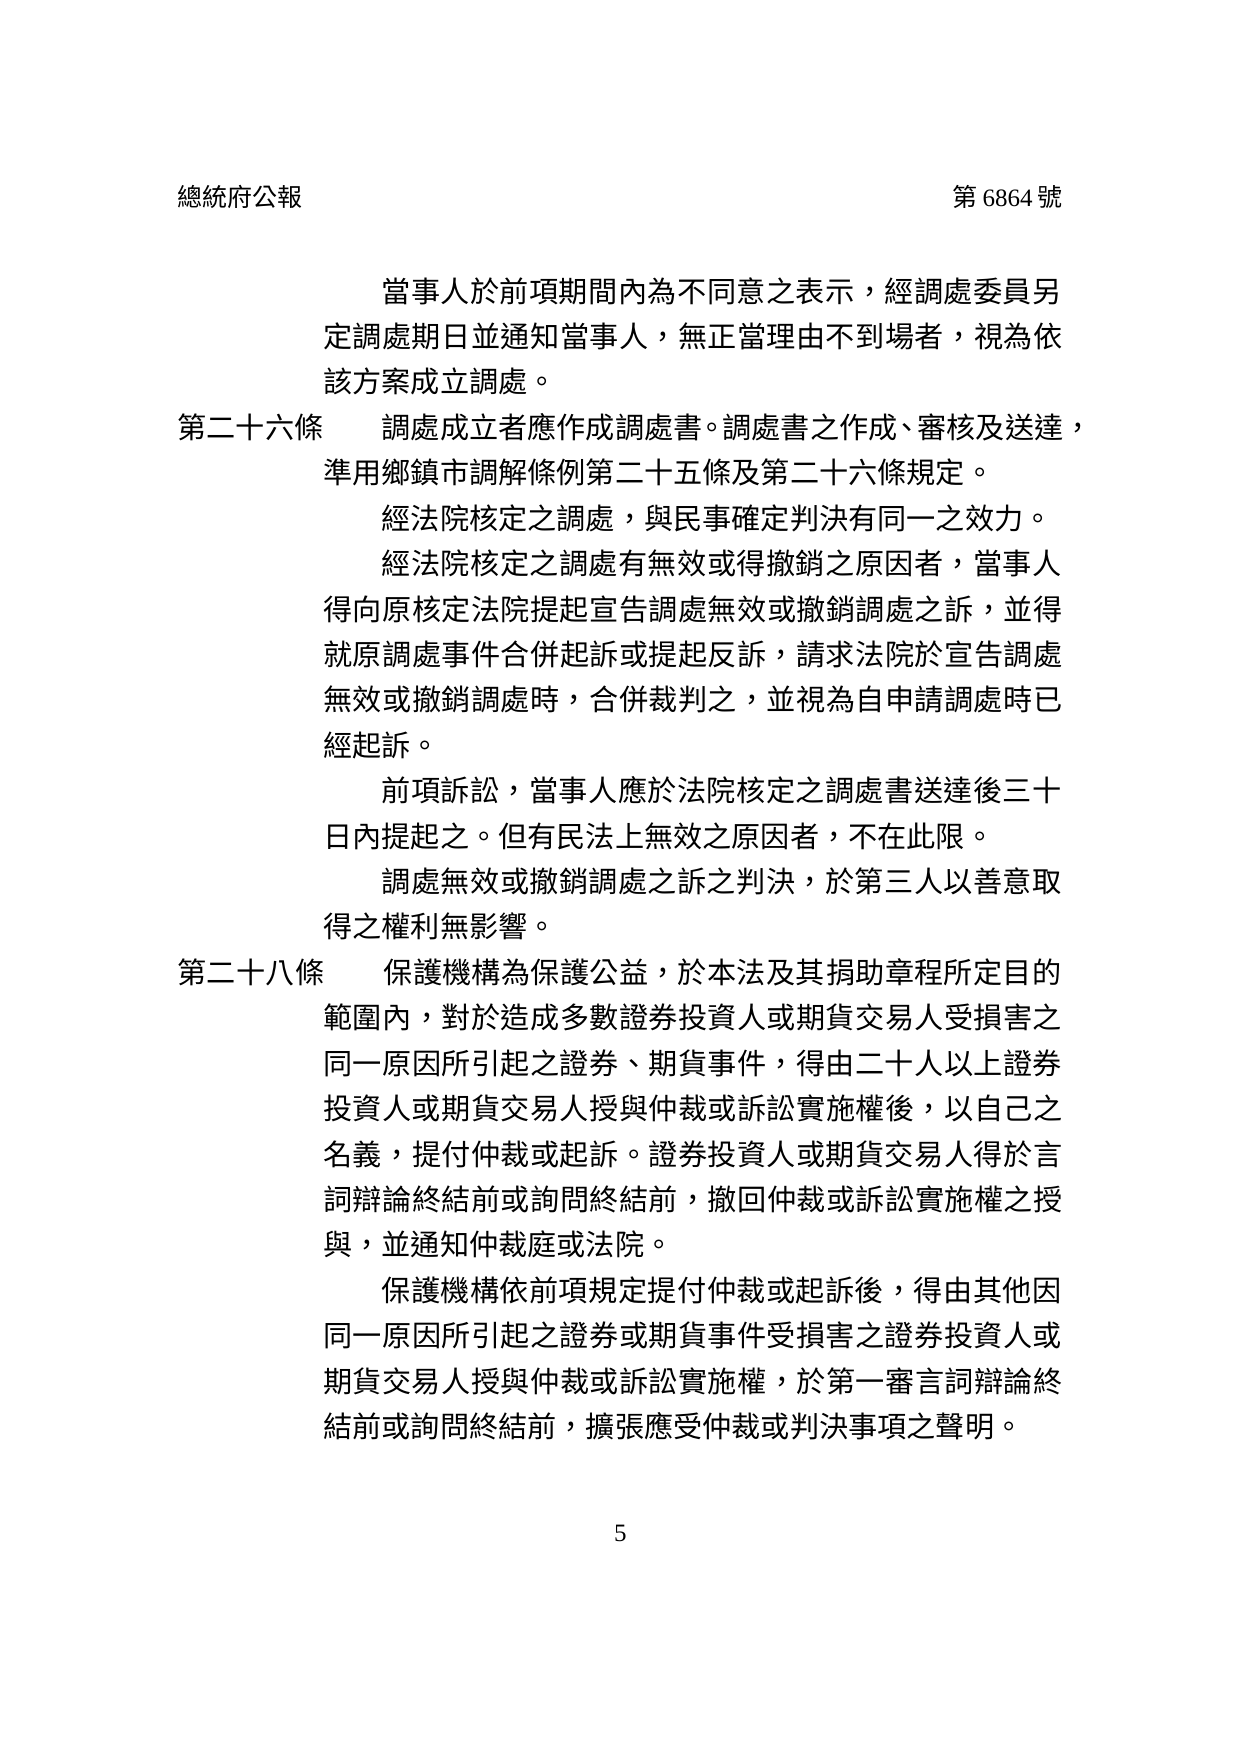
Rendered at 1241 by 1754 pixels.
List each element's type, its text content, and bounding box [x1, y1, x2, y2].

text 前項訴訟，當事人應於法院核定之調處書送達後三十日內提起之。但有民法上無效之原因者，不在此限。 [323, 765, 1063, 856]
text 第二十六條 調處成立者應作成調處書。調處書之作成、審核及送達，準用鄉鎮市調解條例第二十五條及第二十六條規定。 [177, 402, 1063, 493]
text 調處無效或撤銷調處之訴之判決，於第三人以善意取得之權利無影響。 [323, 856, 1063, 947]
text 保護機構依前項規定提付仲裁或起訴後，得由其他因同一原因所引起之證券或期貨事件受損害之證券投資人或期貨交易人授與仲裁或訴訟實施權，於第一審言詞辯論終結前或詢問終結前，擴張應受仲裁或判決事項之聲明。 [323, 1265, 1063, 1447]
text 當事人於前項期間內為不同意之表示，經調處委員另定調處期日並通知當事人，無正當理由不到場者，視為依該方案成立調處。 [323, 266, 1063, 402]
text 經法院核定之調處，與民事確定判決有同一之效力。 [323, 493, 1063, 538]
text 經法院核定之調處有無效或得撤銷之原因者，當事人得向原核定法院提起宣告調處無效或撤銷調處之訴，並得就原調處事件合併起訴或提起反訴，請求法院於宣告調處無效或撤銷調處時，合併裁判之，並視為自申請調處時已經起訴。 [323, 538, 1063, 765]
text 第二十八條 保護機構為保護公益，於本法及其捐助章程所定目的範圍內，對於造成多數證券投資人或期貨交易人受損害之同一原因所引起之證券、期貨事件，得由二十人以上證券投資人或期貨交易人授與仲裁或訴訟實施權後，以自己之名義，提付仲裁或起訴。證券投資人或期貨交易人得於言詞辯論終結前或詢問終結前，撤回仲裁或訴訟實施權之授與，並通知仲裁庭或法院。 [177, 947, 1063, 1265]
